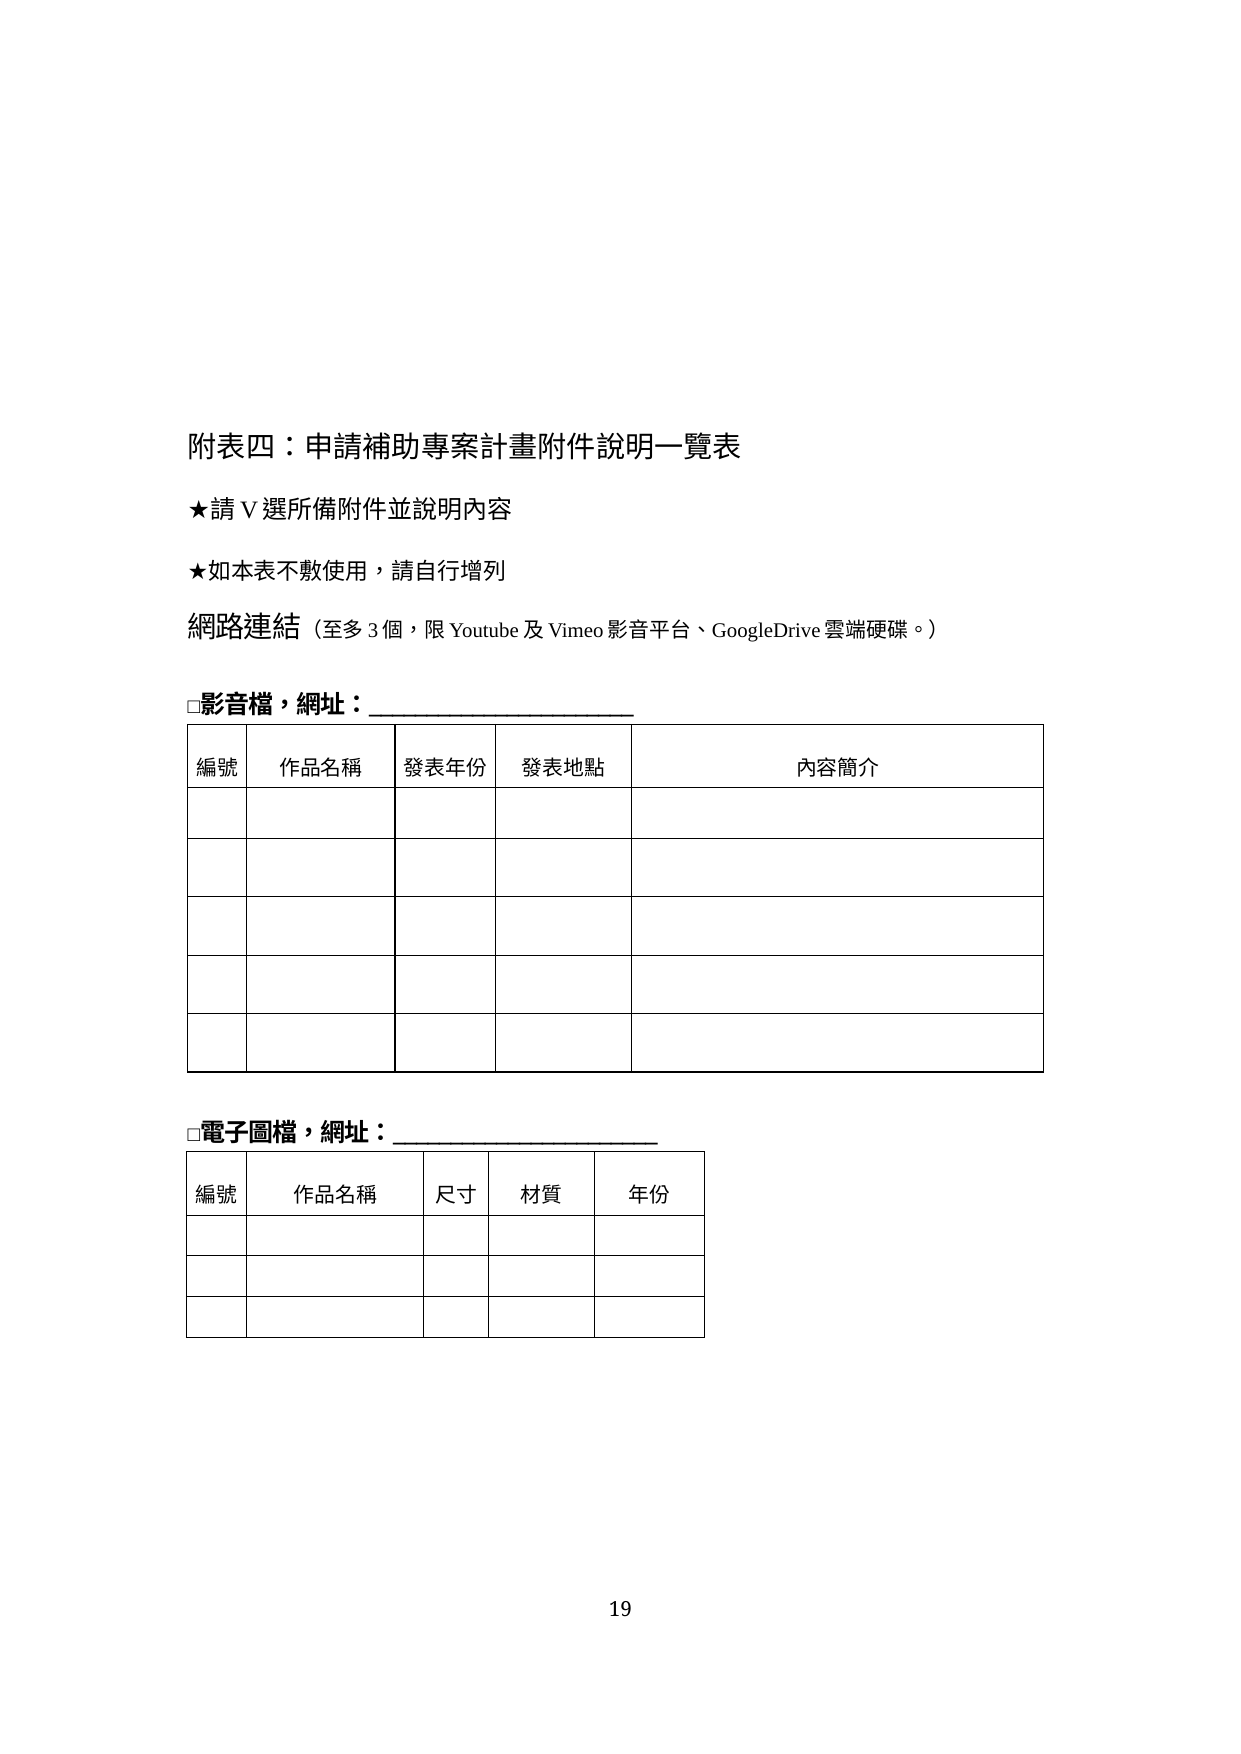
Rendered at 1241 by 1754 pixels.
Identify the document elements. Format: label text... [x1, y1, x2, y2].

table_cell [247, 1216, 423, 1255]
table_cell [247, 788, 394, 838]
table_header 年份 [595, 1152, 704, 1215]
table_cell [247, 1014, 394, 1071]
text ★如本表不敷使用，請自行增列 [166, 528, 1212, 591]
table_cell [424, 1297, 488, 1337]
table_cell [396, 897, 495, 954]
table_cell [595, 1216, 704, 1255]
table_cell [247, 839, 394, 896]
table_cell [424, 1216, 488, 1255]
table_cell [187, 1256, 246, 1296]
table_cell [247, 897, 394, 954]
table_cell [396, 1014, 495, 1071]
table_cell [247, 1297, 423, 1337]
table_cell [247, 1256, 423, 1296]
table_cell [489, 1297, 594, 1337]
table_cell [632, 839, 1043, 896]
table_header 尺寸 [424, 1152, 488, 1215]
table_cell [496, 897, 631, 954]
table_cell [187, 1297, 246, 1337]
table_cell [396, 839, 495, 896]
table_header 編號 [187, 1152, 246, 1215]
table_cell [187, 1216, 246, 1255]
text 網路連結（至多3個，限Youtube及Vimeo影音平台、GoogleDrive雲端硬碟。） [187, 607, 1053, 645]
table_cell [595, 1297, 704, 1337]
table_cell [632, 956, 1043, 1013]
table_cell [496, 839, 631, 896]
table_header 材質 [489, 1152, 594, 1215]
table_cell [188, 788, 246, 838]
table_cell [632, 897, 1043, 954]
table_header 編號 [188, 725, 246, 787]
table_header 內容簡介 [632, 725, 1043, 787]
table_cell [188, 897, 246, 954]
table_cell [247, 956, 394, 1013]
table_cell [632, 1014, 1043, 1071]
table_cell [632, 788, 1043, 838]
table_cell [489, 1256, 594, 1296]
text 附表四：申請補助專案計畫附件說明一覽表 [187, 403, 1053, 466]
table_cell [396, 956, 495, 1013]
table_cell [496, 1014, 631, 1071]
table_header 作品名稱 [247, 1152, 423, 1215]
table_cell [188, 839, 246, 896]
text □電子圖檔，網址：_______________________ [187, 1089, 1174, 1151]
table_cell [188, 956, 246, 1013]
table_cell [489, 1216, 594, 1255]
text □影音檔，網址：_______________________ [187, 661, 1174, 724]
table_header 發表年份 [396, 725, 495, 787]
table_cell [188, 1014, 246, 1071]
table_header 作品名稱 [247, 725, 394, 787]
table_cell [595, 1256, 704, 1296]
text ★請V選所備附件並說明內容 [166, 466, 1212, 528]
table_header 發表地點 [496, 725, 631, 787]
table_cell [424, 1256, 488, 1296]
table_cell [496, 956, 631, 1013]
table_cell [496, 788, 631, 838]
table_cell [396, 788, 495, 838]
